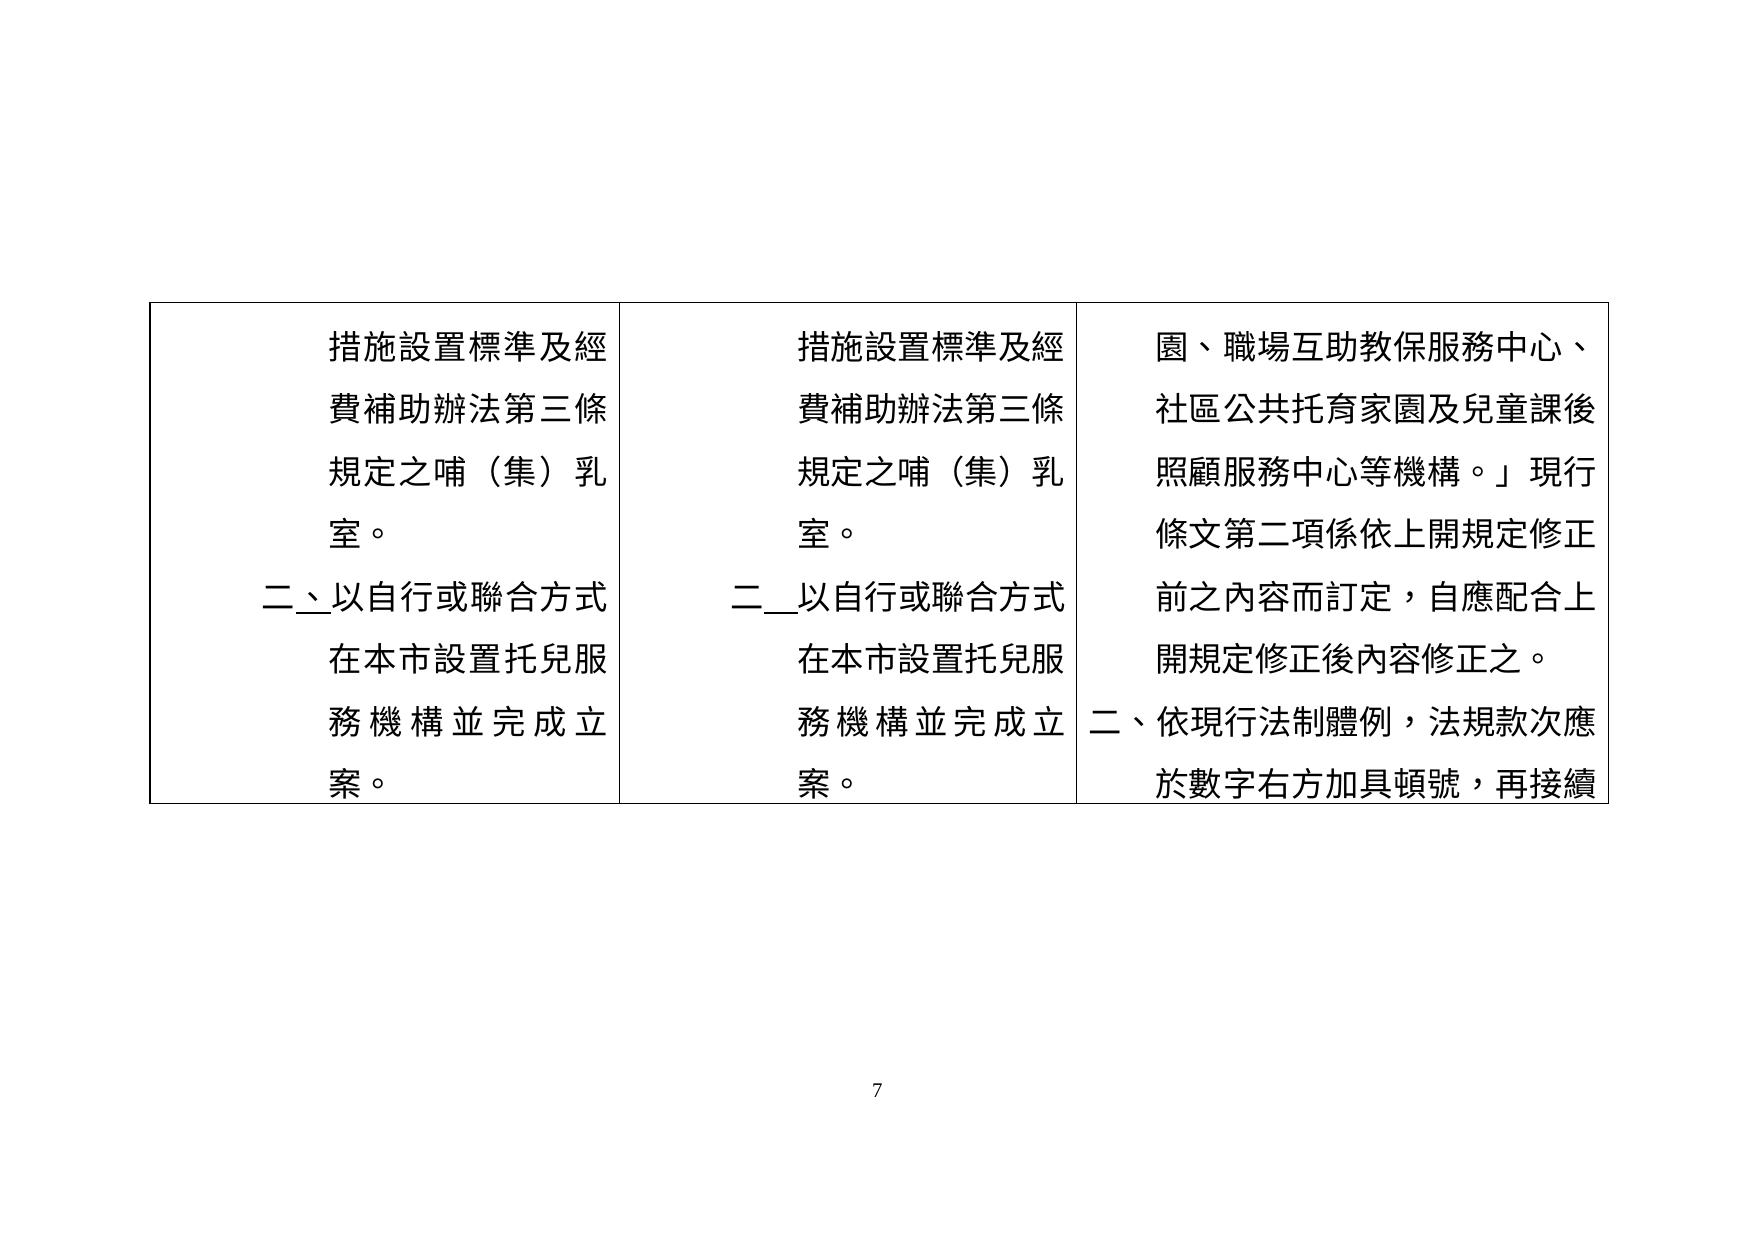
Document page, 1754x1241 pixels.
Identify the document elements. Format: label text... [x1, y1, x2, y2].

table_cell 措施設置標準及經費補助辦法第三條規定之哺（集）乳室。 二 以自行或聯合方式在本市設置托兒服務機構並完成立案。 [620, 303, 1076, 803]
table_cell 措施設置標準及經費補助辦法第三條規定之哺（集）乳室。 二、以自行或聯合方式在本市設置托兒服務機構並完成立案。 [151, 303, 619, 803]
table_cell 園、職場互助教保服務中心、社區公共托育家園及兒童課後照顧服務中心等機構。」現行條文第二項係依上開規定修正前之內容而訂定，自應配合上開規定修正後內容修正之。 二、依現行法制體例，法規款次應於數字右方加具頓號，再接續 [1077, 303, 1608, 803]
